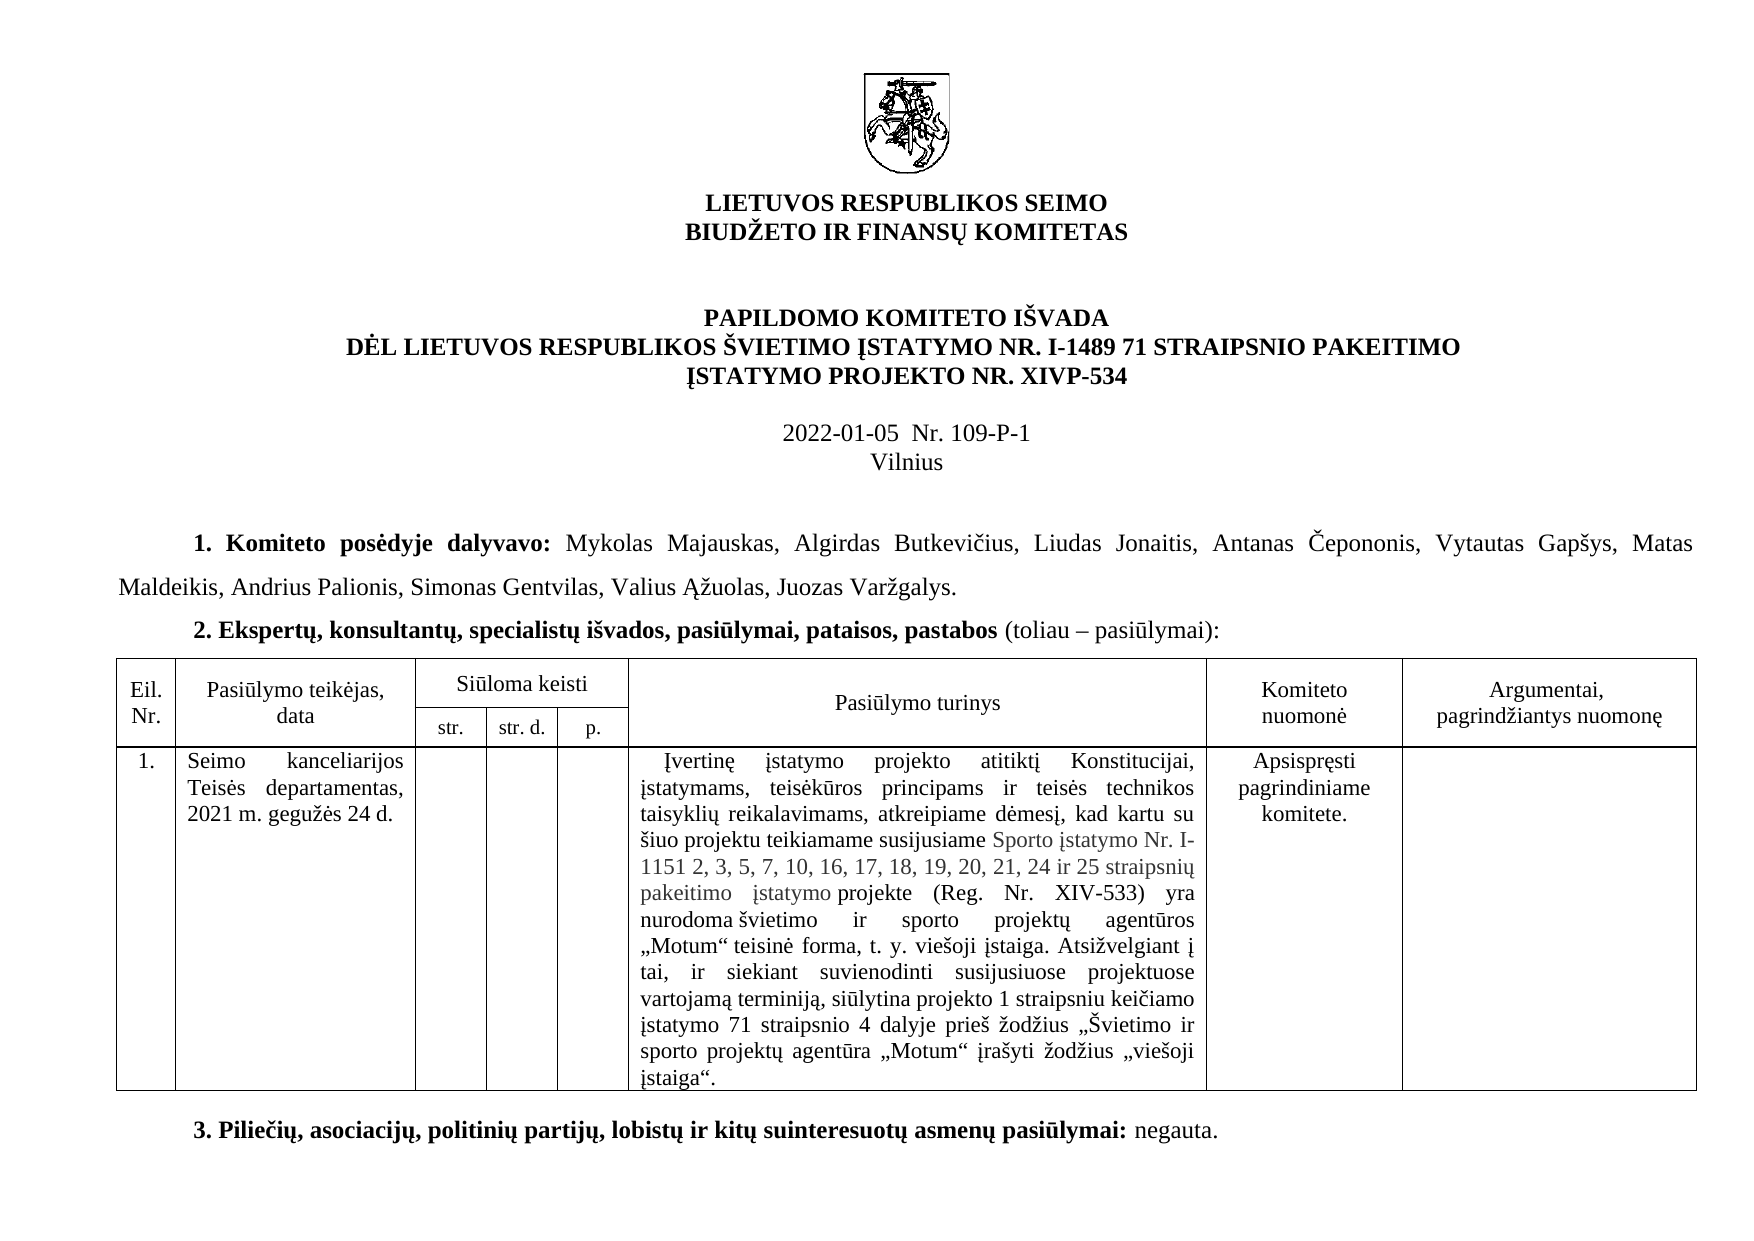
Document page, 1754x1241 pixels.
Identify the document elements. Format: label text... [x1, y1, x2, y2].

text 2022-01-05 Nr. 109-P-1 [118, 418, 1695, 447]
table_header Siūloma keisti [416, 659, 628, 707]
table_cell [416, 748, 486, 1090]
table_cell str. [416, 708, 486, 746]
table_cell [1403, 748, 1696, 1090]
subtitle DĖL LIETUVOS RESPUBLIKOS ŠVIETIMO ĮSTATYMO NR. I-1489 71 STRAIPSNIO PAKEITIMO [118, 332, 1695, 361]
table_cell str. d. [487, 708, 557, 746]
table_cell 1. [117, 748, 175, 1090]
table_cell Įvertinę įstatymo projekto atitiktį Konstitucijai, įstatymams, teisėkūros principams ir teisės technikos taisyklių reikalavimams, atkreipiame dėmesį, kad kartu su šiuo projektu teikiamame susijusiame Sporto įstatymo Nr. I-1151 2, 3, 5, 7, 10, 16, 17, 18, 19, 20, 21, 24 ir 25 straipsnių pakeitimo įstatymo projekte (Reg. Nr. XIV-533) yra nurodoma švietimo ir sporto projektų agentūros „Motum“ teisinė forma, t. y. viešoji įstaiga. Atsižvelgiant į tai, ir siekiant suvienodinti susijusiuose projektuose vartojamą terminiją, siūlytina projekto 1 straipsniu keičiamo įstatymo 71 straipsnio 4 dalyje prieš žodžius „Švietimo ir sporto projektų agentūra „Motum“ įrašyti žodžius „viešoji įstaiga“. [629, 748, 1206, 1090]
subtitle PAPILDOMO KOMITETO IŠVADA [118, 303, 1695, 332]
text LIETUVOS RESPUBLIKOS SEIMO [118, 188, 1695, 217]
subtitle ĮSTATYMO PROJEKTO NR. XIVP-534 [118, 361, 1695, 389]
table_header Pasiūlymo turinys [629, 659, 1206, 746]
text Vilnius [118, 447, 1695, 476]
text 1. Komiteto posėdyje dalyvavo: Mykolas Majauskas, Algirdas Butkevičius, Liudas Jonaitis, Antanas Čepononis, Vytautas Gapšys, Matas Maldeikis, Andrius Palionis, Simonas Gentvilas, Valius Ąžuolas, Juozas Varžgalys. [118, 528, 1695, 600]
table_cell p. [558, 708, 628, 746]
table_header Argumentai, pagrindžiantys nuomonę [1403, 659, 1696, 746]
table_header Komiteto nuomonė [1207, 659, 1402, 746]
table_cell Apsispręsti pagrindiniame komitete. [1207, 748, 1402, 1090]
subtitle 3. Piliečių, asociacijų, politinių partijų, lobistų ir kitų suinteresuotų asmenų pasiūlymai: negauta. [118, 1115, 1695, 1144]
subtitle 2. Ekspertų, konsultantų, specialistų išvados, pasiūlymai, pataisos, pastabos (toliau – pasiūlymai): [118, 615, 1695, 643]
table_header Pasiūlymo teikėjas, data [176, 659, 415, 746]
table_cell [487, 748, 557, 1090]
table_header Eil. Nr. [117, 659, 175, 746]
table_cell Seimo kanceliarijos Teisės departamentas, 2021 m. gegužės 24 d. [176, 748, 415, 1090]
text Biudžeto ir finansų komitetas [118, 217, 1695, 246]
table_cell [558, 748, 628, 1090]
